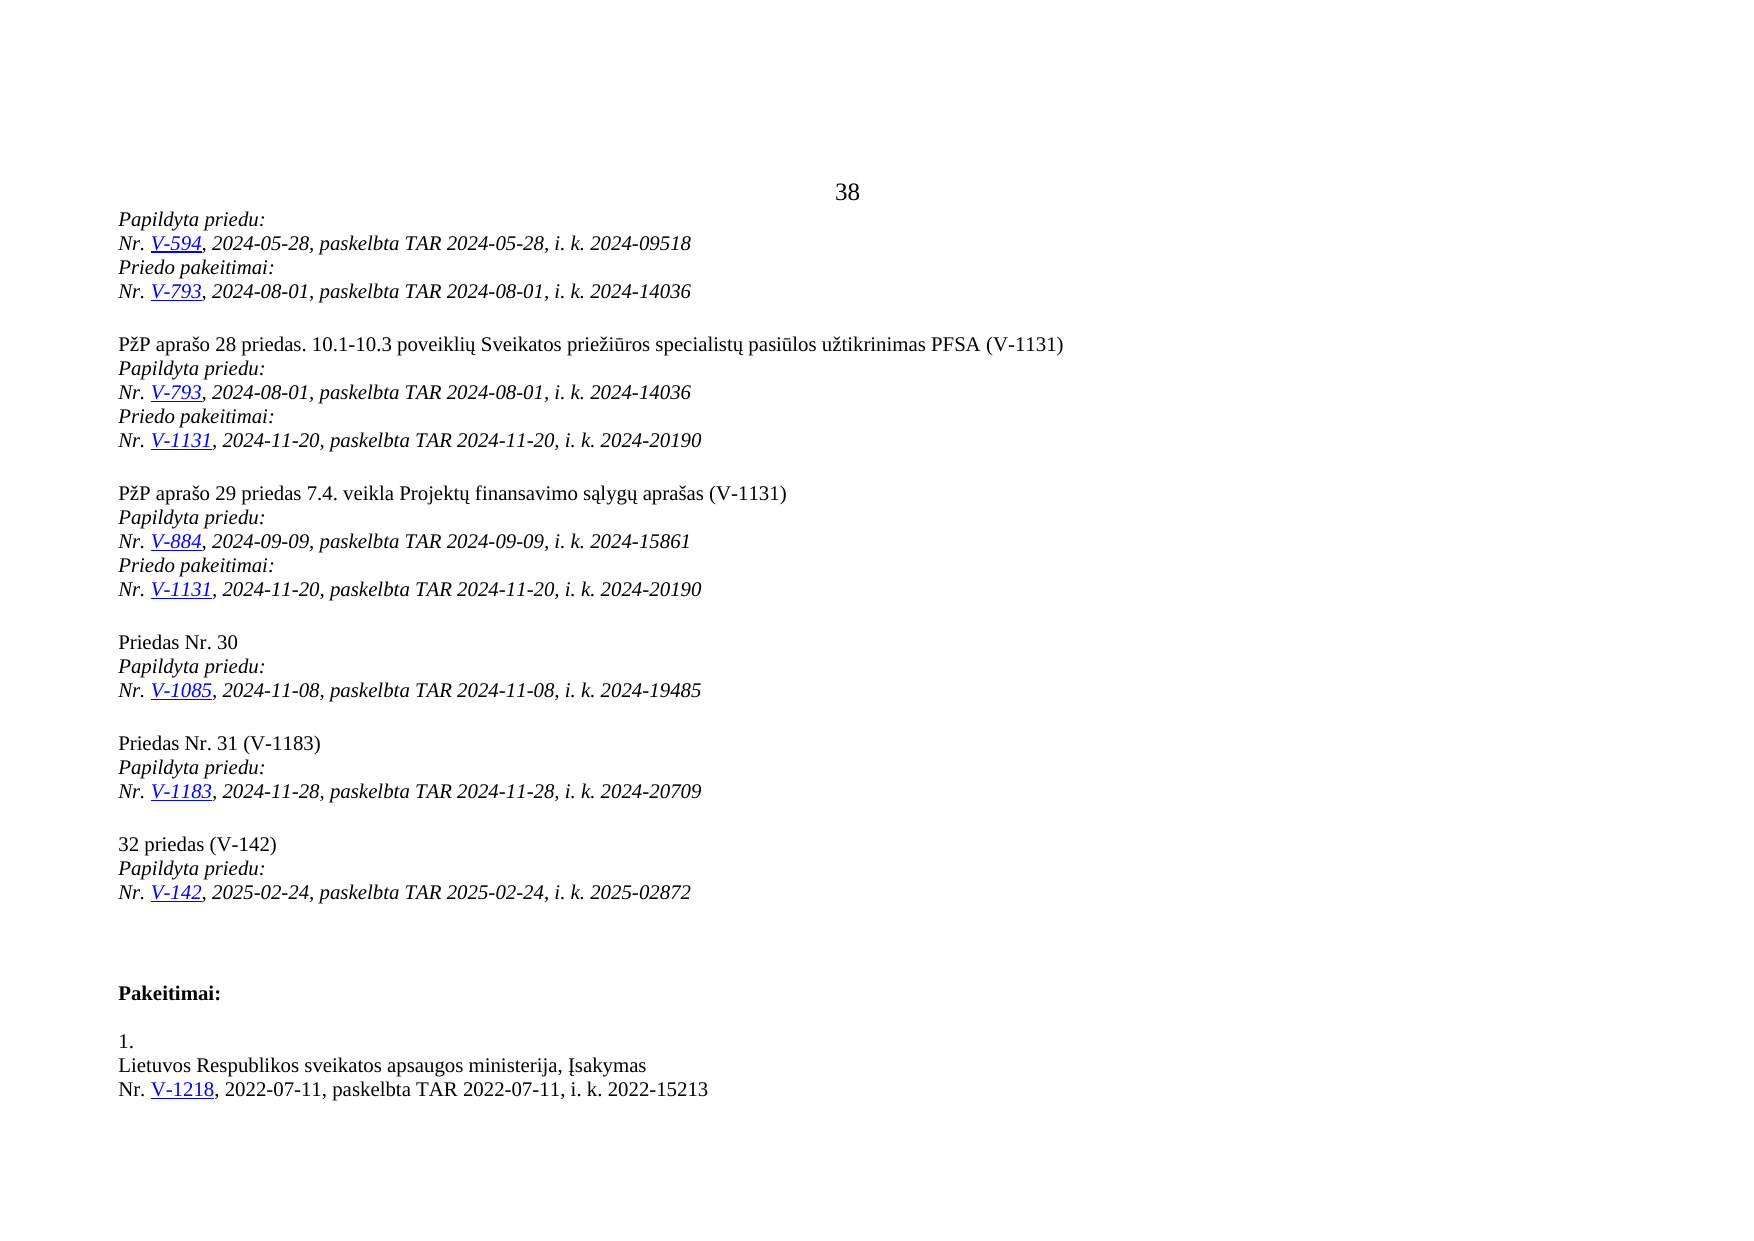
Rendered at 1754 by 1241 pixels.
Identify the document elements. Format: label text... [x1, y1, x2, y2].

text Papildyta priedu: [118, 755, 1577, 779]
text Nr. V-884, 2024-09-09, paskelbta TAR 2024-09-09, i. k. 2024-15861 [118, 529, 1577, 553]
text Priedo pakeitimai: [118, 255, 1577, 279]
text Nr. V-1131, 2024-11-20, paskelbta TAR 2024-11-20, i. k. 2024-20190 [118, 577, 1577, 601]
text 1. [118, 1029, 1577, 1053]
text Priedo pakeitimai: [118, 553, 1577, 577]
text Nr. V-1131, 2024-11-20, paskelbta TAR 2024-11-20, i. k. 2024-20190 [118, 428, 1577, 452]
text PžP aprašo 28 priedas. 10.1-10.3 poveiklių Sveikatos priežiūros specialistų pasiūlos užtikrinimas PFSA (V-1131) [118, 332, 1577, 356]
text Papildyta priedu: [118, 356, 1577, 380]
text Nr. V-1183, 2024-11-28, paskelbta TAR 2024-11-28, i. k. 2024-20709 [118, 779, 1577, 803]
text Nr. V-142, 2025-02-24, paskelbta TAR 2025-02-24, i. k. 2025-02872 [118, 880, 1577, 904]
text Nr. V-793, 2024-08-01, paskelbta TAR 2024-08-01, i. k. 2024-14036 [118, 279, 1577, 303]
text 32 priedas (V-142) [118, 832, 1577, 856]
text Papildyta priedu: [118, 856, 1577, 880]
text Nr. V-1085, 2024-11-08, paskelbta TAR 2024-11-08, i. k. 2024-19485 [118, 678, 1577, 702]
text Nr. V-1218, 2022-07-11, paskelbta TAR 2022-07-11, i. k. 2022-15213 [118, 1077, 1577, 1101]
text Papildyta priedu: [118, 654, 1577, 678]
text Priedo pakeitimai: [118, 404, 1577, 428]
text Lietuvos Respublikos sveikatos apsaugos ministerija, Įsakymas [118, 1053, 1577, 1077]
text PžP aprašo 29 priedas 7.4. veikla Projektų finansavimo sąlygų aprašas (V-1131) [118, 481, 1577, 505]
text Papildyta priedu: [118, 207, 1577, 231]
text Nr. V-594, 2024-05-28, paskelbta TAR 2024-05-28, i. k. 2024-09518 [118, 231, 1577, 255]
text Priedas Nr. 31 (V-1183) [118, 731, 1577, 755]
text Nr. V-793, 2024-08-01, paskelbta TAR 2024-08-01, i. k. 2024-14036 [118, 380, 1577, 404]
text Papildyta priedu: [118, 505, 1577, 529]
text Priedas Nr. 30 [118, 630, 1577, 654]
text Pakeitimai: [118, 981, 1577, 1005]
